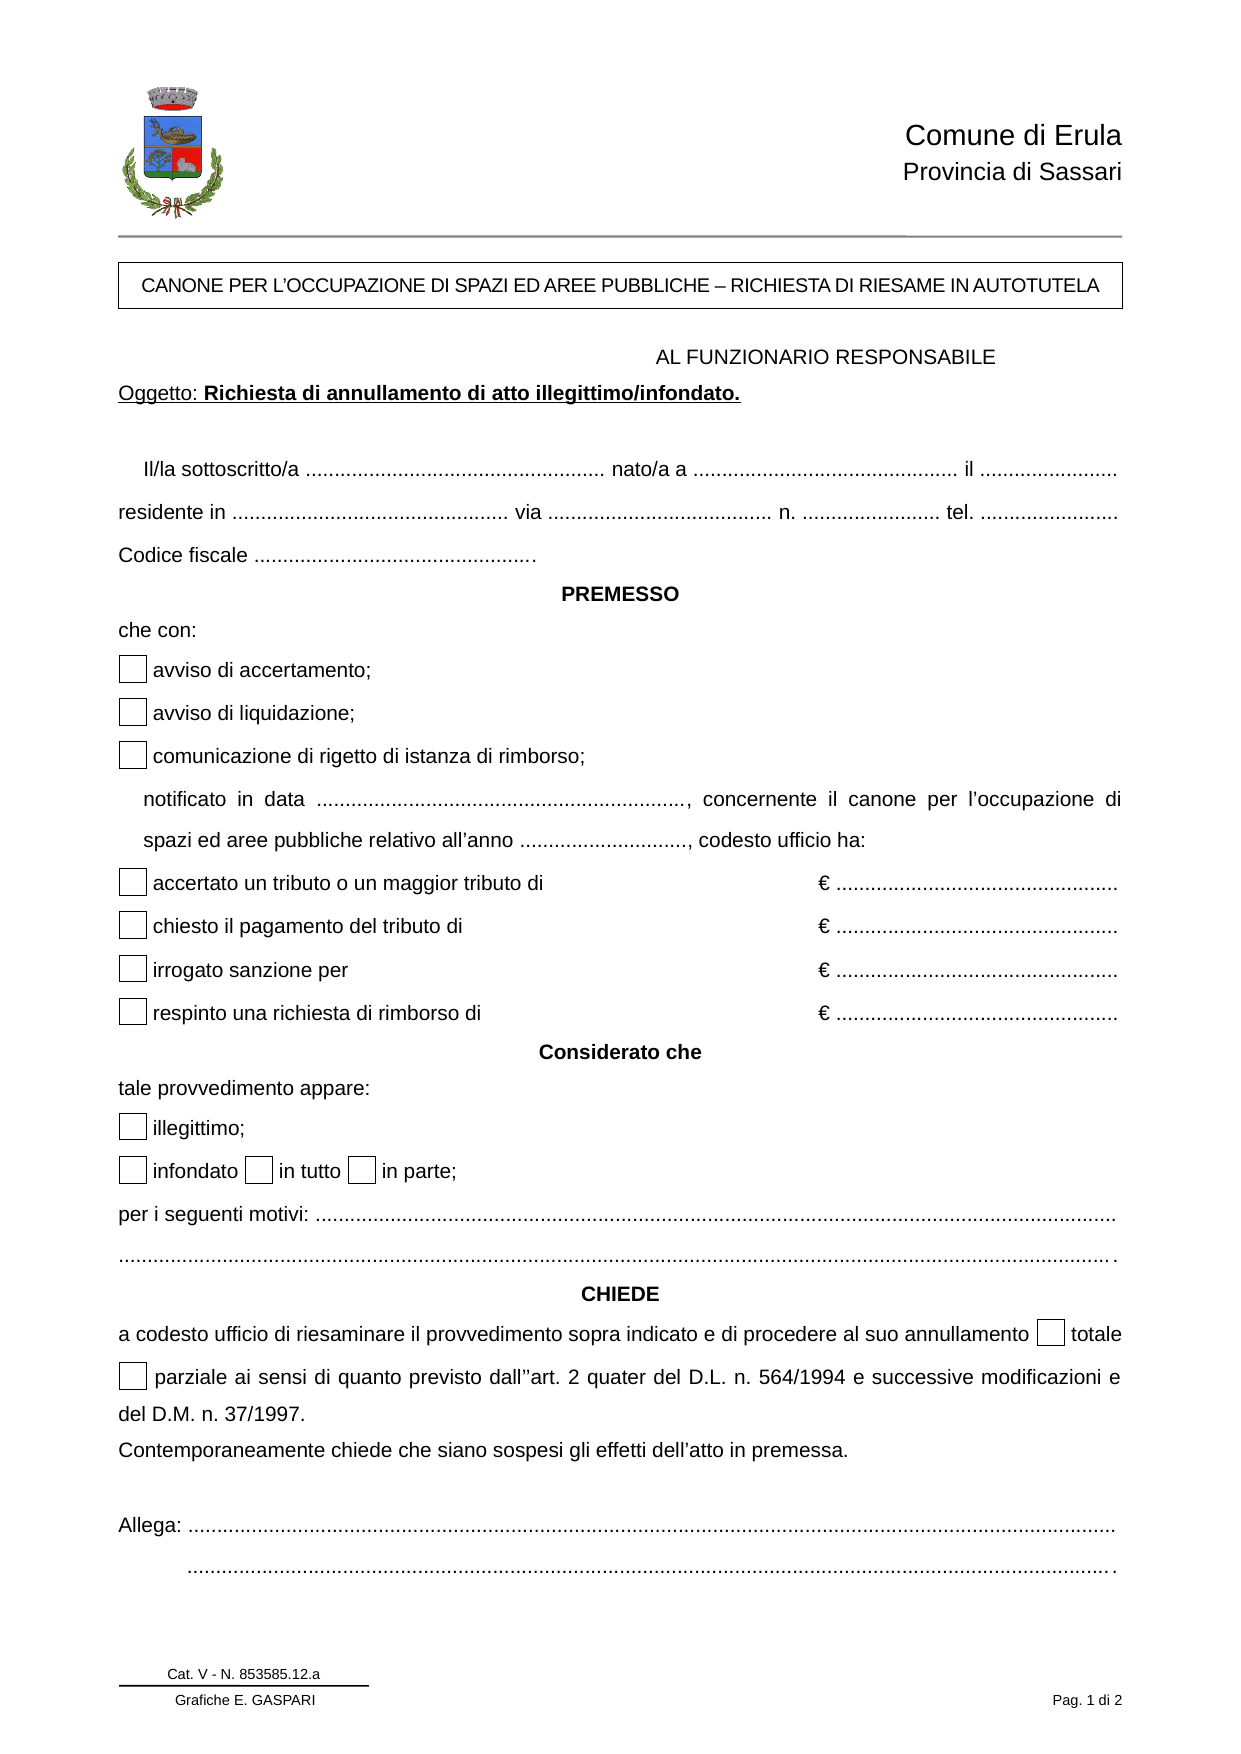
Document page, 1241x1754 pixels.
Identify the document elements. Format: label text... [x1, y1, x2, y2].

text Il/la sottoscritto/a .................................................... nato/a a .............................................. il ........................ [118, 453, 1122, 482]
text Contemporaneamente chiede che siano sospesi gli effetti dell’atto in premessa. [118, 1438, 1122, 1462]
text illegittimo; [118, 1112, 1122, 1141]
text tale provvedimento appare: [118, 1076, 1122, 1100]
text Codice fiscale ................................................. [118, 539, 1122, 568]
text chiesto il pagamento del tributo di € ................................................. [147, 911, 1122, 939]
text Comune di Erula [224, 118, 1122, 152]
text irrogato sanzione per € ................................................. [118, 954, 1122, 982]
text Oggetto: Richiesta di annullamento di atto illegittimo/infondato. [118, 381, 1122, 405]
text avviso di accertamento; [118, 654, 1122, 683]
text CHIEDE [118, 1282, 1122, 1306]
text residente in ................................................ via ....................................... n. ........................ tel. ........................ [118, 496, 1122, 525]
text a codesto ufficio di riesaminare il provvedimento sopra indicato e di procedere al suo annullamento totale parziale ai sensi di quanto previsto dall’’art. 2 quater del D.L. n. 564/1994 e successive modificazioni e del D.M. n. 37/1997. [118, 1318, 1122, 1426]
text infondato in tutto in parte; [118, 1155, 1122, 1184]
text accertato un tributo o un maggior tributo di € ................................................. [118, 867, 1122, 896]
text per i seguenti motivi: ........................................................................................................................................... ............................................................................................................................................................................. [118, 1198, 1122, 1267]
text Considerato che [118, 1040, 1122, 1064]
text Allega: ................................................................................................................................................................. ................................................................................................................................................................. [118, 1509, 1122, 1579]
text avviso di liquidazione; [118, 697, 1122, 726]
table_header CANONE PER L’OCCUPAZIONE DI SPAZI ED AREE PUBBLICHE – RICHIESTA DI RIESAME IN AUTOTUTELA [119, 263, 1122, 308]
text notificato in data ................................................................, concernente il canone per l’occupazione di spazi ed aree pubbliche relativo all’anno ............................., codesto ufficio ha: [143, 783, 1122, 853]
text comunicazione di rigetto di istanza di rimborso; [118, 740, 1122, 769]
text respinto una richiesta di rimborso di € ................................................. [118, 997, 1122, 1026]
picture [122, 87, 224, 219]
text Provincia di Sassari [224, 157, 1122, 185]
text che con: [118, 618, 1122, 642]
text PREMESSO [118, 582, 1122, 606]
text AL FUNZIONARIO RESPONSABILE [656, 345, 1122, 369]
